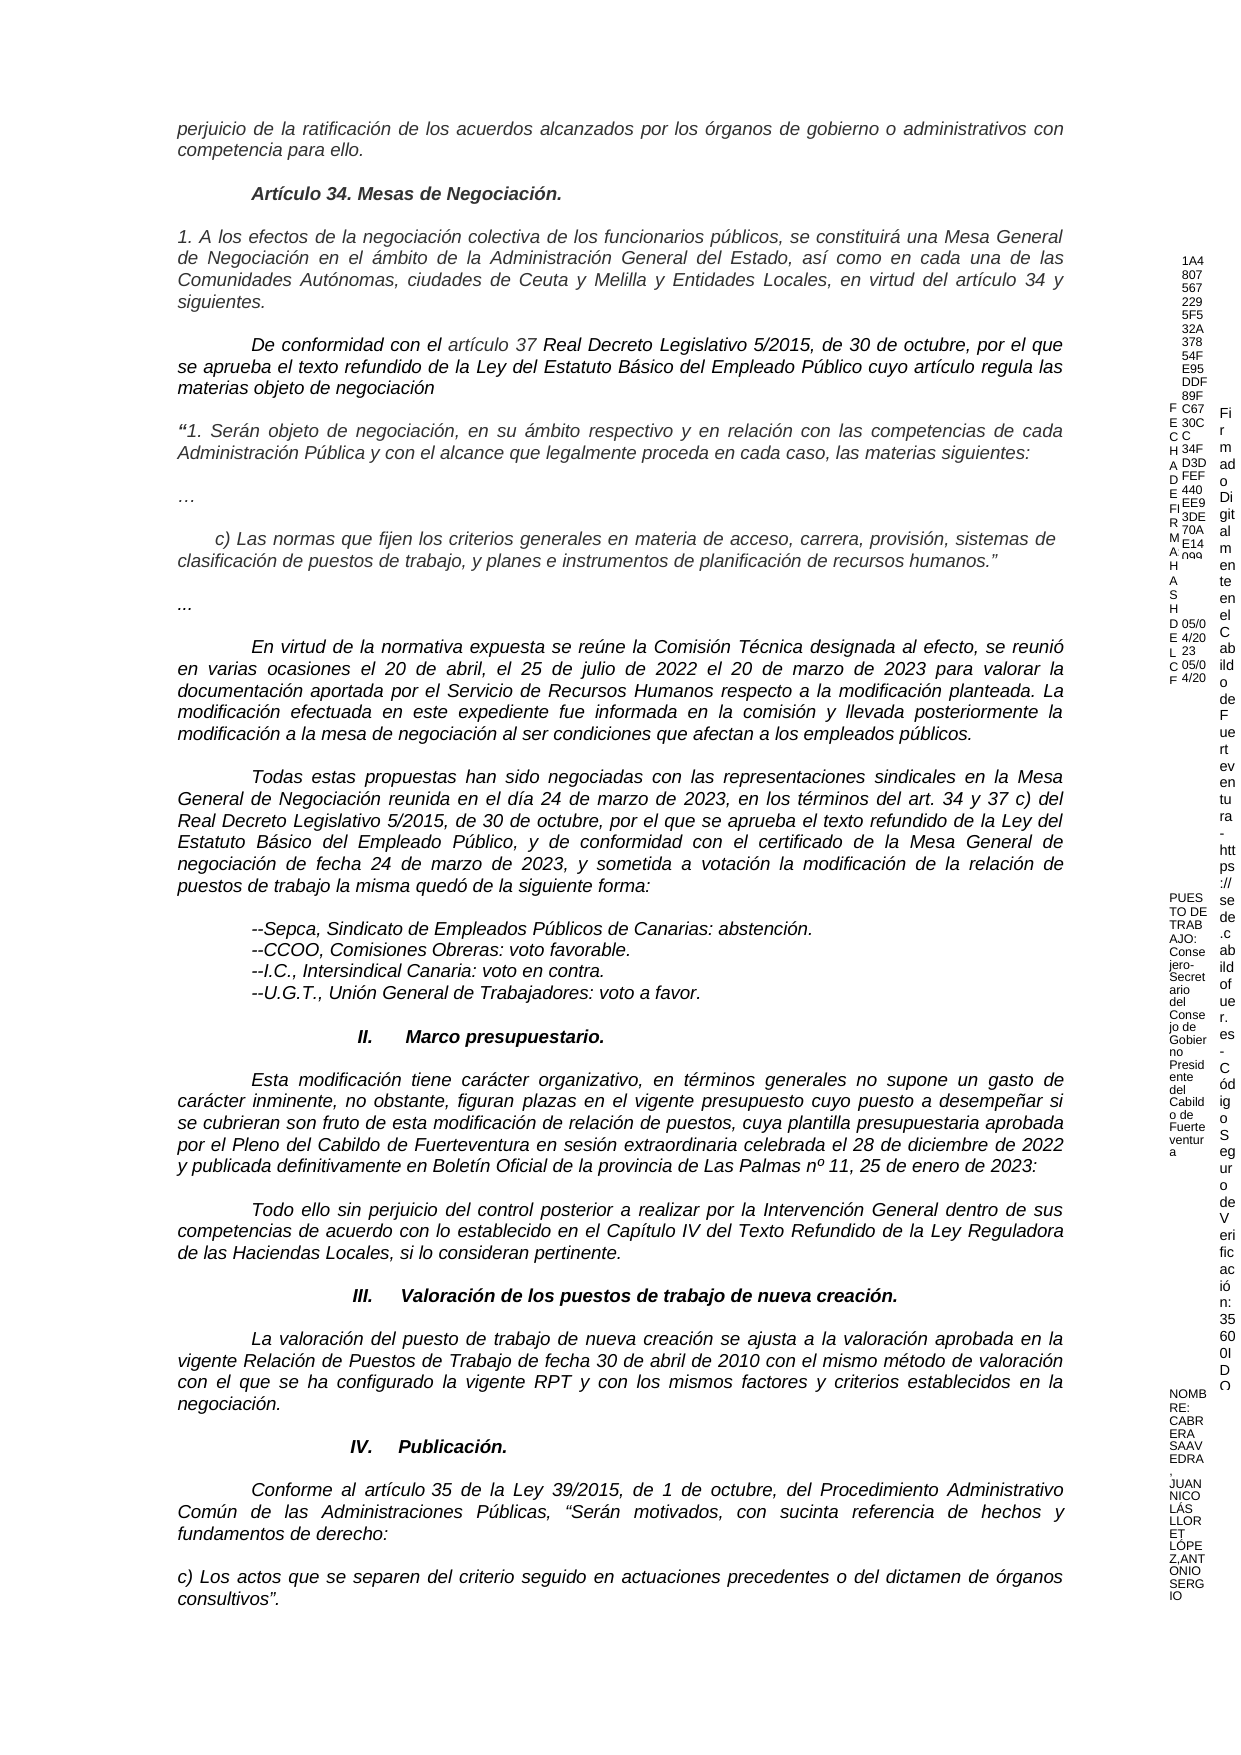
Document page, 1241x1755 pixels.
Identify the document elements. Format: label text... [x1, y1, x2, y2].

text c) Las normas que fijen los criterios generales en materia de acceso, carrera, provisión, sistemas de clasificación de puestos de trabajo, y planes e instrumentos de planificación de recursos humanos.” [177, 528, 1061, 571]
text perjuicio de la ratificación de los acuerdos alcanzados por los órganos de gobierno o administrativos con competencia para ello. [177, 118, 1064, 161]
text Todo ello sin perjuicio del control posterior a realizar por la Intervención General dentro de sus competencias de acuerdo con lo establecido en el Capítulo IV del Texto Refundido de la Ley Reguladora de las Haciendas Locales, si lo consideran pertinente. [177, 1198, 1064, 1263]
text “1. Serán objeto de negociación, en su ámbito respectivo y en relación con las competencias de cada Administración Pública y con el alcance que legalmente proceda en cada caso, las materias siguientes: [177, 420, 1064, 463]
text 05/04/2023 [1182, 658, 1209, 684]
text [1236, 593, 1241, 615]
text NOMBRE: [1169, 1388, 1209, 1415]
text FECHA DE FIRMA: HASH DEL CERTIFICADO: [1169, 401, 1184, 684]
text En virtud de la normativa expuesta se reúne la Comisión Técnica designada al efecto, se reunió en varias ocasiones el 20 de abril, el 25 de julio de 2022 el 20 de marzo de 2023 para valorar la documentación aportada por el Servicio de Recursos Humanos respecto a la modificación planteada. La modificación efectuada en este expediente fue informada en la comisión y llevada posteriormente la modificación a la mesa de negociación al ser condiciones que afectan a los empleados públicos. [177, 636, 1064, 744]
text De conformidad con el artículo 37 Real Decreto Legislativo 5/2015, de 30 de octubre, por el que se aprueba el texto refundido de la Ley del Estatuto Básico del Empleado Público cuyo artículo regula las materias objeto de negociación [177, 334, 1064, 399]
text c) Los actos que se separen del criterio seguido en actuaciones precedentes o del dictamen de órganos consultivos”. [177, 1566, 1064, 1609]
text [1184, 593, 1217, 615]
list Marco presupuestario. [357, 1025, 1167, 1047]
text Esta modificación tiene carácter organizativo, en términos generales no supone un gasto de carácter inminente, no obstante, figuran plazas en el vigente presupuesto cuyo puesto a desempeñar si se cubrieran son fruto de esta modificación de relación de puestos, cuya plantilla presupuestaria aprobada por el Pleno del Cabildo de Fuerteventura en sesión extraordinaria celebrada el 28 de diciembre de 2022 y publicada definitivamente en Boletín Oficial de la provincia de Las Palmas nº 11, 25 de enero de 2023: [177, 1068, 1064, 1177]
text --I.C., Intersindical Canaria: voto en contra. [251, 961, 1167, 982]
list [1209, 1436, 1241, 1457]
text ... [177, 593, 1167, 615]
text Consejero-Secretario del Consejo de Gobierno Presidente del Cabildo de Fuerteventura [1169, 947, 1207, 1156]
text [1209, 485, 1217, 507]
text --CCOO, Comisiones Obreras: voto favorable. [251, 939, 1167, 961]
text 34FD3DFEF440EE93DE70AE140996B1C6668F08F5 [1182, 443, 1209, 558]
text Firmado Digitalmente en el Cabildo de Fuerteventura - https://sede.cabildofuer.es - Código Seguro de Verificación: 35600IDOC2048A652534847047BC [1219, 405, 1236, 1390]
text 1. A los efectos de la negociación colectiva de los funcionarios públicos, se constituirá una Mesa General de Negociación en el ámbito de la Administración General del Estado, así como en cada una de las Comunidades Autónomas, ciudades de Ceuta y Melilla y Entidades Locales, en virtud del artículo 34 y siguientes. [177, 226, 1064, 312]
text [1167, 1387, 1209, 1622]
text Todas estas propuestas han sido negociadas con las representaciones sindicales en la Mesa General de Negociación reunida en el día 24 de marzo de 2023, en los términos del art. 34 y 37 c) del Real Decreto Legislativo 5/2015, de 30 de octubre, por el que se aprueba el texto refundido de la Ley del Estatuto Básico del Empleado Público, y de conformidad con el certificado de la Mesa General de negociación de fecha 24 de marzo de 2023, y sometida a votación la modificación de la relación de puestos de trabajo la misma quedó de la siguiente forma: [177, 766, 1064, 896]
text [1179, 254, 1209, 558]
text CABRERA SAAVEDRA, JUAN NICOLÁS LLORET LÓPEZ,ANTONIO SERGIO [1169, 1416, 1207, 1603]
text PUESTO DE TRABAJO: [1169, 892, 1209, 946]
text --Sepca, Sindicato de Empleados Públicos de Canarias: abstención. [251, 917, 1167, 939]
list Publicación. [350, 1436, 1167, 1457]
text … [177, 485, 1167, 507]
text 05/04/2023 [1182, 618, 1209, 658]
text --U.G.T., Unión General de Trabajadores: voto a favor. [251, 982, 1167, 1004]
text [1236, 485, 1241, 507]
list Valoración de los puestos de trabajo de nueva creación. [352, 1285, 1217, 1306]
text 1A48075672295F532A37854FE95DDF89FC6730CC [1182, 255, 1209, 443]
text Conforme al artículo 35 de la Ley 39/2015, de 1 de octubre, del Procedimiento Administrativo Común de las Administraciones Públicas, “Serán motivados, con sucinta referencia de hechos y fundamentos de derecho: [177, 1479, 1064, 1544]
text La valoración del puesto de trabajo de nueva creación se ajusta a la valoración aprobada en la vigente Relación de Puestos de Trabajo de fecha 30 de abril de 2010 con el mismo método de valoración con el que se ha configurado la vigente RPT y con los mismos factores y criterios establecidos en la negociación. [177, 1328, 1064, 1414]
text Artículo 34. Mesas de Negociación. [251, 182, 1241, 204]
